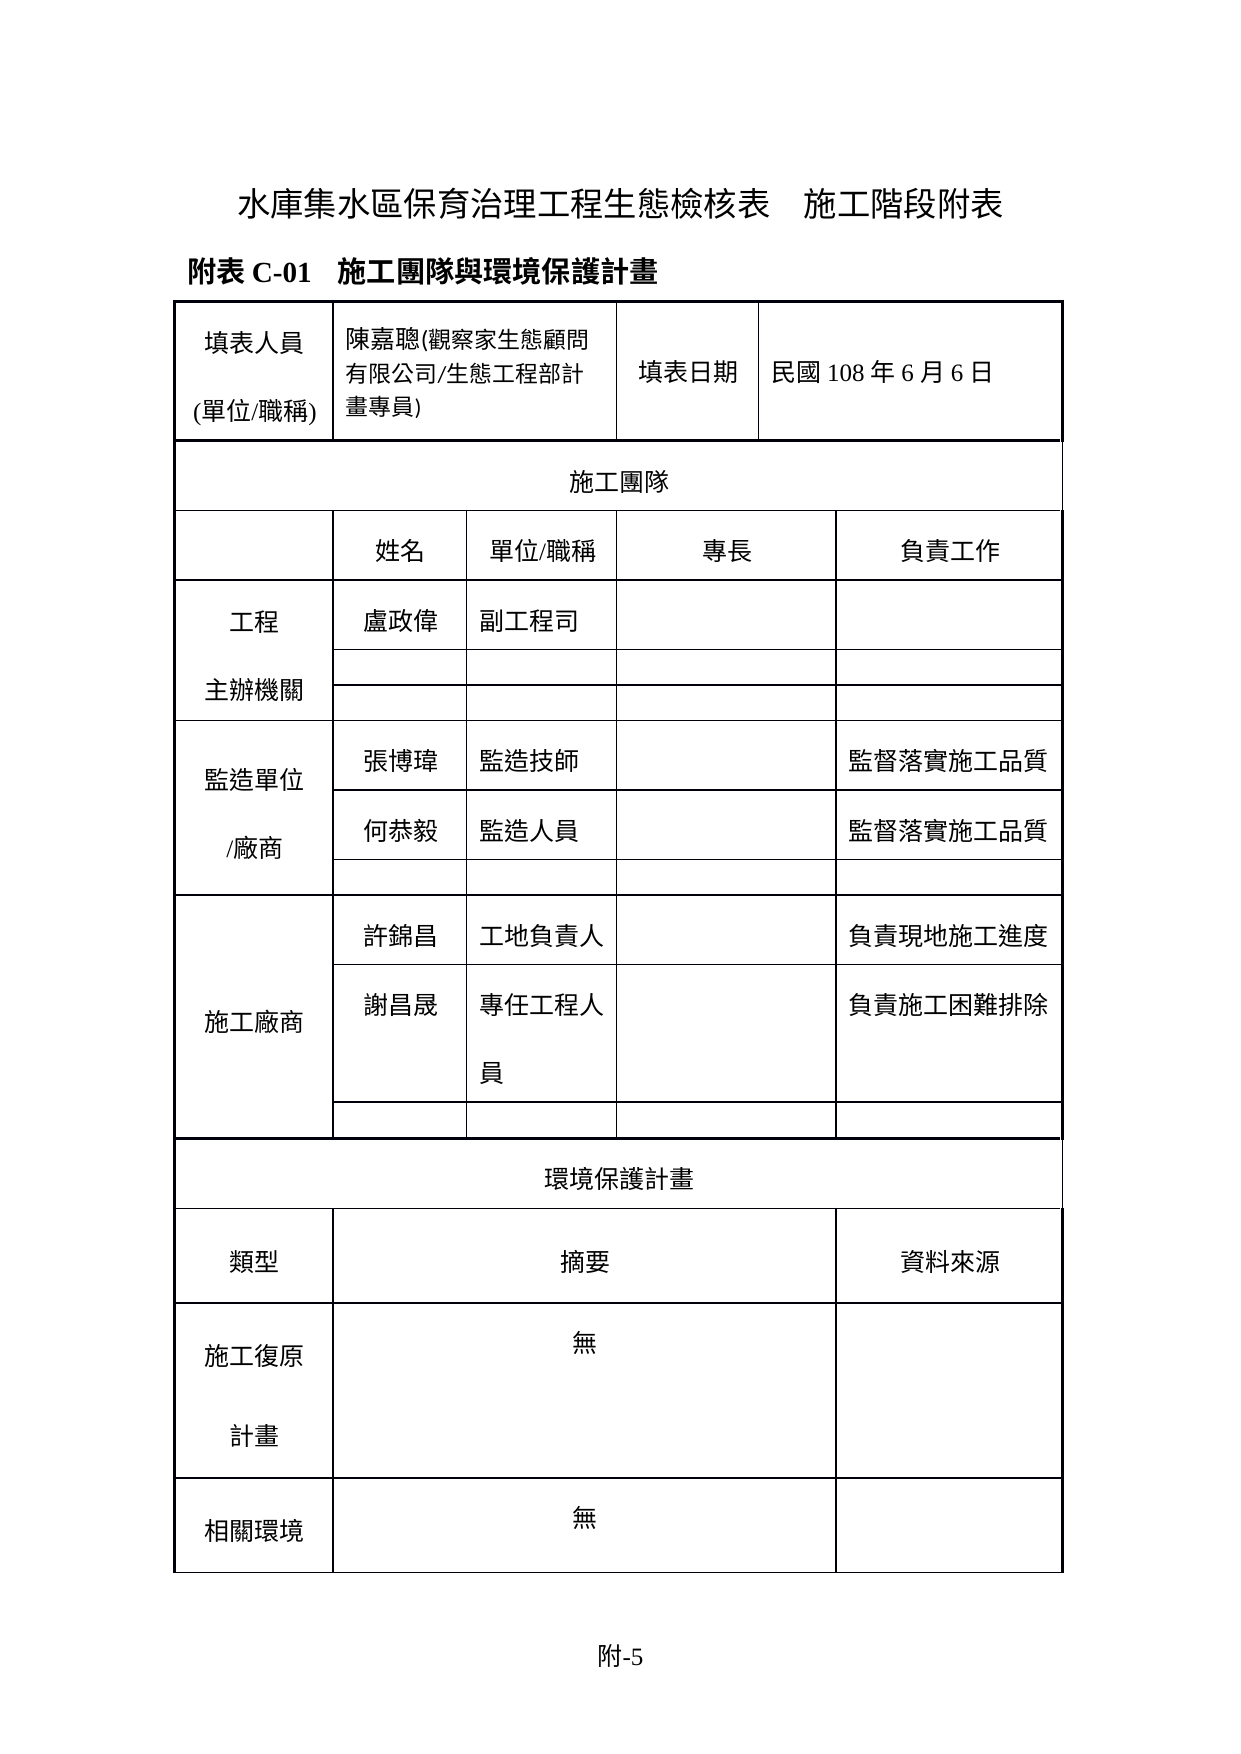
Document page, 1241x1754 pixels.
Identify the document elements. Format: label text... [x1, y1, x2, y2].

table_cell [334, 650, 466, 684]
table_header 填表日期 [617, 303, 758, 439]
table_cell 無 [334, 1304, 835, 1477]
table_cell [837, 686, 1061, 720]
table_cell [617, 791, 835, 859]
table_cell [837, 650, 1061, 684]
table_cell 監造單位 /廠商 [176, 721, 332, 894]
table_cell 專任工程人員 [467, 965, 616, 1101]
table_cell 監造人員 [467, 791, 616, 859]
table_cell [617, 686, 835, 720]
table_cell 類型 [176, 1209, 332, 1302]
table_cell 環境保護計畫 [176, 1137, 1062, 1208]
table_cell 專長 [617, 511, 835, 579]
table_cell [467, 1103, 616, 1137]
table_cell [837, 1103, 1061, 1137]
table_cell [334, 860, 466, 894]
table_cell [617, 896, 835, 964]
table_cell 負責工作 [837, 510, 1061, 579]
table_cell [837, 860, 1061, 894]
table_cell 監督落實施工品質 [837, 791, 1061, 859]
table_cell [617, 650, 835, 684]
table_header 陳嘉聰(觀察家生態顧問有限公司/生態工程部計畫專員) [334, 303, 616, 439]
table_cell [617, 721, 835, 789]
table_cell [176, 511, 332, 579]
table_cell [467, 860, 616, 894]
table_cell 工地負責人 [467, 896, 616, 964]
table_cell [837, 581, 1061, 649]
table_cell 盧政偉 [334, 581, 466, 649]
table_cell 施工復原 計畫 [176, 1304, 332, 1477]
table_cell 施工團隊 [176, 439, 1062, 510]
table_cell 資料來源 [837, 1208, 1061, 1302]
table_cell 負責施工困難排除 [837, 965, 1061, 1101]
table_cell [837, 1479, 1061, 1571]
table_cell 監督落實施工品質 [837, 721, 1061, 789]
table_cell 無 [334, 1479, 835, 1571]
table_cell 謝昌晟 [334, 965, 466, 1101]
subtitle 附表C-01 施工團隊與環境保護計畫 [187, 232, 1053, 300]
title 水庫集水區保育治理工程生態檢核表 施工階段附表 [187, 164, 1053, 232]
table_cell 工程 主辦機關 [176, 581, 332, 720]
table_cell 監造技師 [467, 721, 616, 789]
table_cell 副工程司 [467, 581, 616, 649]
table_header 民國 108 年 6 月 6 日 [759, 303, 1061, 439]
table_cell 相關環境 [176, 1479, 332, 1571]
table_cell [617, 1103, 835, 1137]
table_cell 負責現地施工進度 [837, 896, 1061, 964]
table_cell 張博瑋 [334, 721, 466, 789]
table_cell 摘要 [334, 1209, 835, 1302]
table_header 填表人員 (單位/職稱) [176, 303, 332, 439]
table_cell [467, 686, 616, 720]
table_cell 施工廠商 [176, 896, 332, 1137]
table_cell [467, 650, 616, 684]
table_cell [334, 686, 466, 720]
table_cell [617, 860, 835, 894]
table_cell [617, 581, 835, 649]
table_cell 單位/職稱 [467, 511, 616, 579]
table_cell [617, 965, 835, 1101]
table_cell 許錦昌 [334, 896, 466, 964]
table_cell 何恭毅 [334, 791, 466, 859]
table_cell [837, 1304, 1061, 1477]
table_cell 姓名 [334, 511, 466, 579]
table_cell [334, 1103, 466, 1137]
